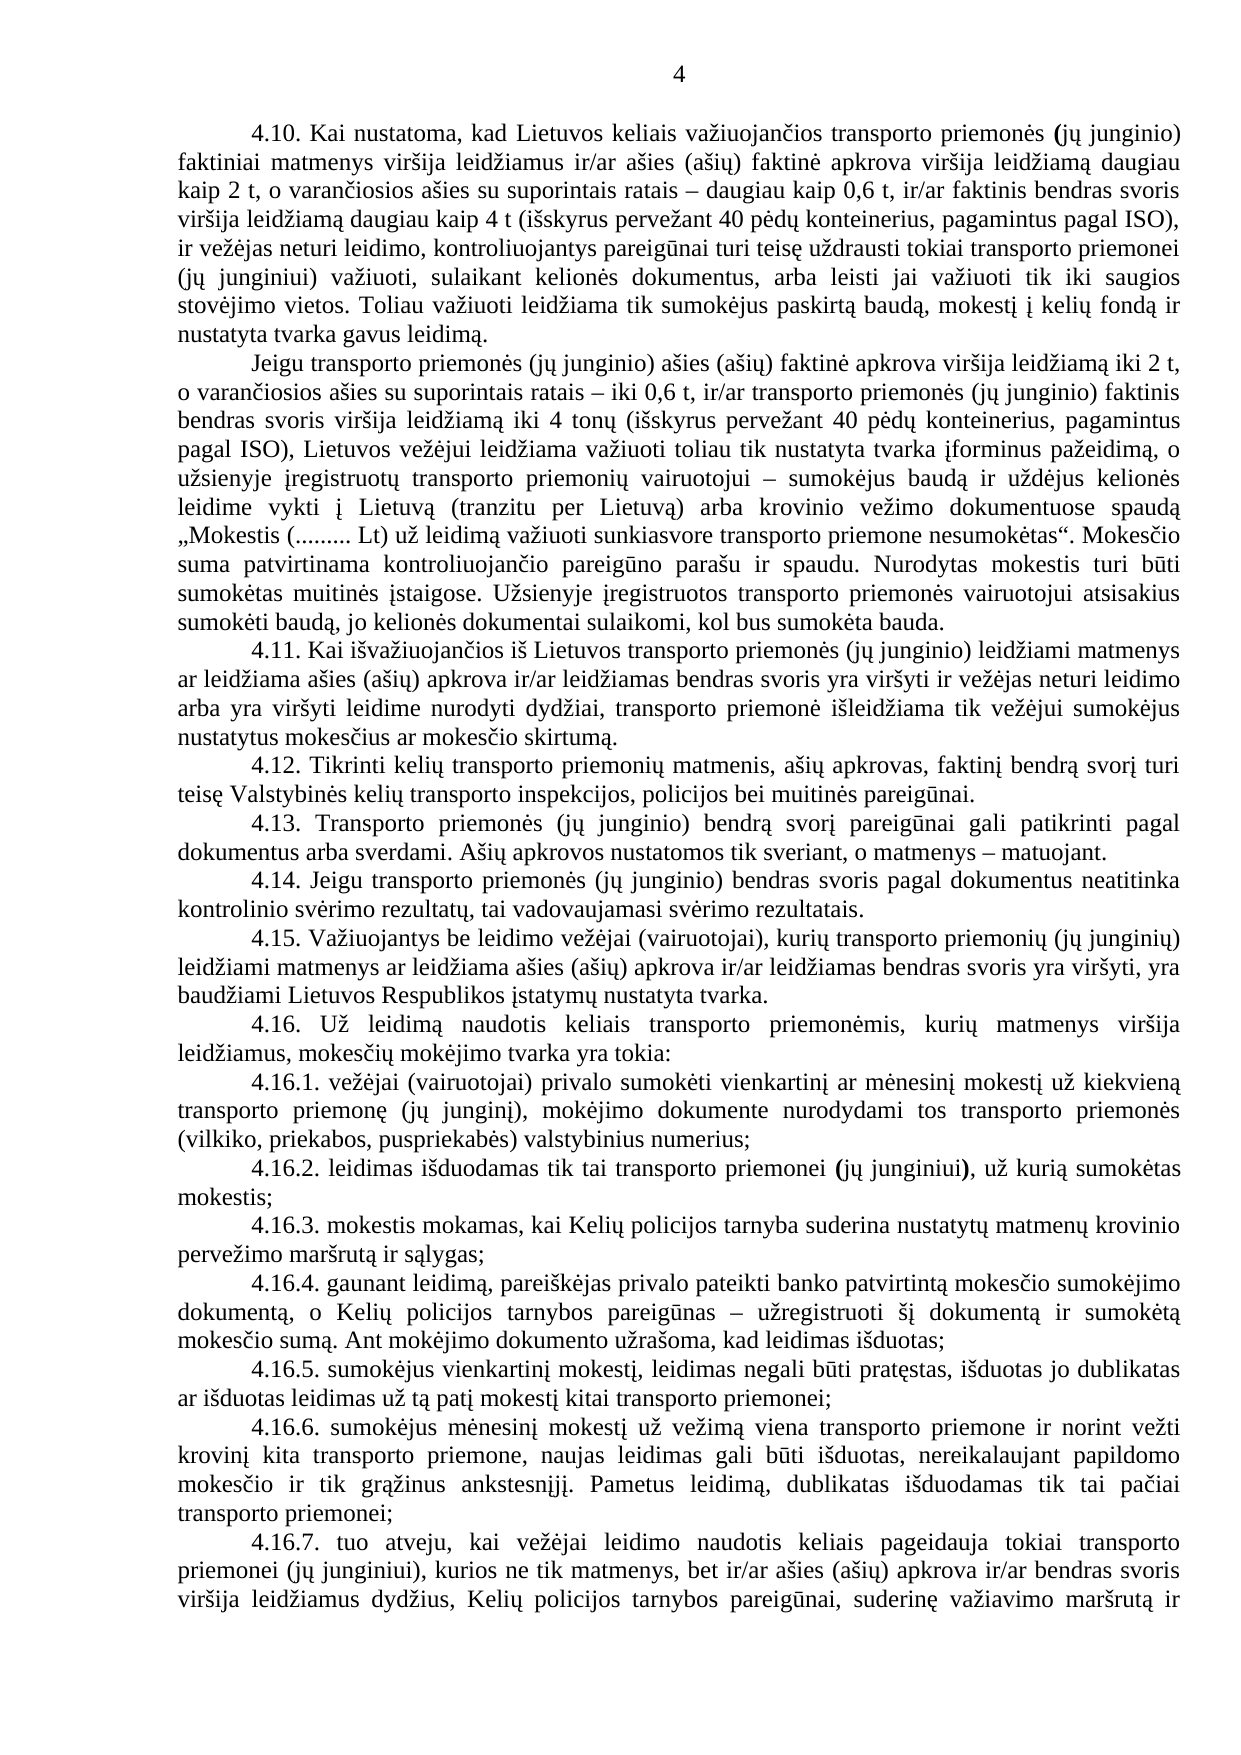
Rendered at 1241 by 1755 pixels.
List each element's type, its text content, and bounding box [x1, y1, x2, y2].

text 4.15. Važiuojantys be leidimo vežėjai (vairuotojai), kurių transporto priemonių (jų junginių) leidžiami matmenys ar leidžiama ašies (ašių) apkrova ir/ar leidžiamas bendras svoris yra viršyti, yra baudžiami Lietuvos Respublikos įstatymų nustatyta tvarka. [177, 923, 1181, 1009]
text Jeigu transporto priemonės (jų junginio) ašies (ašių) faktinė apkrova viršija leidžiamą iki 2 t, o varančiosios ašies su suporintais ratais – iki 0,6 t, ir/ar transporto priemonės (jų junginio) faktinis bendras svoris viršija leidžiamą iki 4 tonų (išskyrus pervežant 40 pėdų konteinerius, pagamintus pagal ISO), Lietuvos vežėjui leidžiama važiuoti toliau tik nustatyta tvarka įforminus pažeidimą, o užsienyje įregistruotų transporto priemonių vairuotojui – sumokėjus baudą ir uždėjus kelionės leidime vykti į Lietuvą (tranzitu per Lietuvą) arba krovinio vežimo dokumentuose spaudą „Mokestis (......... Lt) už leidimą važiuoti sunkiasvore transporto priemone nesumokėtas“. Mokesčio suma patvirtinama kontroliuojančio pareigūno parašu ir spaudu. Nurodytas mokestis turi būti sumokėtas muitinės įstaigose. Užsienyje įregistruotos transporto priemonės vairuotojui atsisakius sumokėti baudą, jo kelionės dokumentai sulaikomi, kol bus sumokėta bauda. [177, 348, 1181, 636]
text 4.16.6. sumokėjus mėnesinį mokestį už vežimą viena transporto priemone ir norint vežti krovinį kita transporto priemone, naujas leidimas gali būti išduotas, nereikalaujant papildomo mokesčio ir tik grąžinus ankstesnįjį. Pametus leidimą, dublikatas išduodamas tik tai pačiai transporto priemonei; [177, 1412, 1181, 1527]
text 4.16.4. gaunant leidimą, pareiškėjas privalo pateikti banko patvirtintą mokesčio sumokėjimo dokumentą, o Kelių policijos tarnybos pareigūnas – užregistruoti šį dokumentą ir sumokėtą mokesčio sumą. Ant mokėjimo dokumento užrašoma, kad leidimas išduotas; [177, 1268, 1181, 1354]
text 4.16. Už leidimą naudotis keliais transporto priemonėmis, kurių matmenys viršija leidžiamus, mokesčių mokėjimo tvarka yra tokia: [177, 1009, 1181, 1067]
text 4.11. Kai išvažiuojančios iš Lietuvos transporto priemonės (jų junginio) leidžiami matmenys ar leidžiama ašies (ašių) apkrova ir/ar leidžiamas bendras svoris yra viršyti ir vežėjas neturi leidimo arba yra viršyti leidime nurodyti dydžiai, transporto priemonė išleidžiama tik vežėjui sumokėjus nustatytus mokesčius ar mokesčio skirtumą. [177, 636, 1181, 751]
text 4.16.5. sumokėjus vienkartinį mokestį, leidimas negali būti pratęstas, išduotas jo dublikatas ar išduotas leidimas už tą patį mokestį kitai transporto priemonei; [177, 1354, 1181, 1412]
text 4.16.3. mokestis mokamas, kai Kelių policijos tarnyba suderina nustatytų matmenų krovinio pervežimo maršrutą ir sąlygas; [177, 1211, 1181, 1268]
text 4.13. Transporto priemonės (jų junginio) bendrą svorį pareigūnai gali patikrinti pagal dokumentus arba sverdami. Ašių apkrovos nustatomos tik sveriant, o matmenys – matuojant. [177, 808, 1181, 866]
text 4.16.1. vežėjai (vairuotojai) privalo sumokėti vienkartinį ar mėnesinį mokestį už kiekvieną transporto priemonę (jų junginį), mokėjimo dokumente nurodydami tos transporto priemonės (vilkiko, priekabos, puspriekabės) valstybinius numerius; [177, 1067, 1181, 1153]
text 4.12. Tikrinti kelių transporto priemonių matmenis, ašių apkrovas, faktinį bendrą svorį turi teisę Valstybinės kelių transporto inspekcijos, policijos bei muitinės pareigūnai. [177, 751, 1181, 808]
text 4.16.2. leidimas išduodamas tik tai transporto priemonei (jų junginiui), už kurią sumokėtas mokestis; [177, 1153, 1181, 1211]
text 4.14. Jeigu transporto priemonės (jų junginio) bendras svoris pagal dokumentus neatitinka kontrolinio svėrimo rezultatų, tai vadovaujamasi svėrimo rezultatais. [177, 866, 1181, 923]
text 4.10. Kai nustatoma, kad Lietuvos keliais važiuojančios transporto priemonės (jų junginio) faktiniai matmenys viršija leidžiamus ir/ar ašies (ašių) faktinė apkrova viršija leidžiamą daugiau kaip 2 t, o varančiosios ašies su suporintais ratais – daugiau kaip 0,6 t, ir/ar faktinis bendras svoris viršija leidžiamą daugiau kaip 4 t (išskyrus pervežant 40 pėdų konteinerius, pagamintus pagal ISO), ir vežėjas neturi leidimo, kontroliuojantys pareigūnai turi teisę uždrausti tokiai transporto priemonei (jų junginiui) važiuoti, sulaikant kelionės dokumentus, arba leisti jai važiuoti tik iki saugios stovėjimo vietos. Toliau važiuoti leidžiama tik sumokėjus paskirtą baudą, mokestį į kelių fondą ir nustatyta tvarka gavus leidimą. [177, 118, 1181, 348]
text 4.16.7. tuo atveju, kai vežėjai leidimo naudotis keliais pageidauja tokiai transporto priemonei (jų junginiui), kurios ne tik matmenys, bet ir/ar ašies (ašių) apkrova ir/ar bendras svoris viršija leidžiamus dydžius, Kelių policijos tarnybos pareigūnai, suderinę važiavimo maršrutą ir [177, 1527, 1181, 1613]
